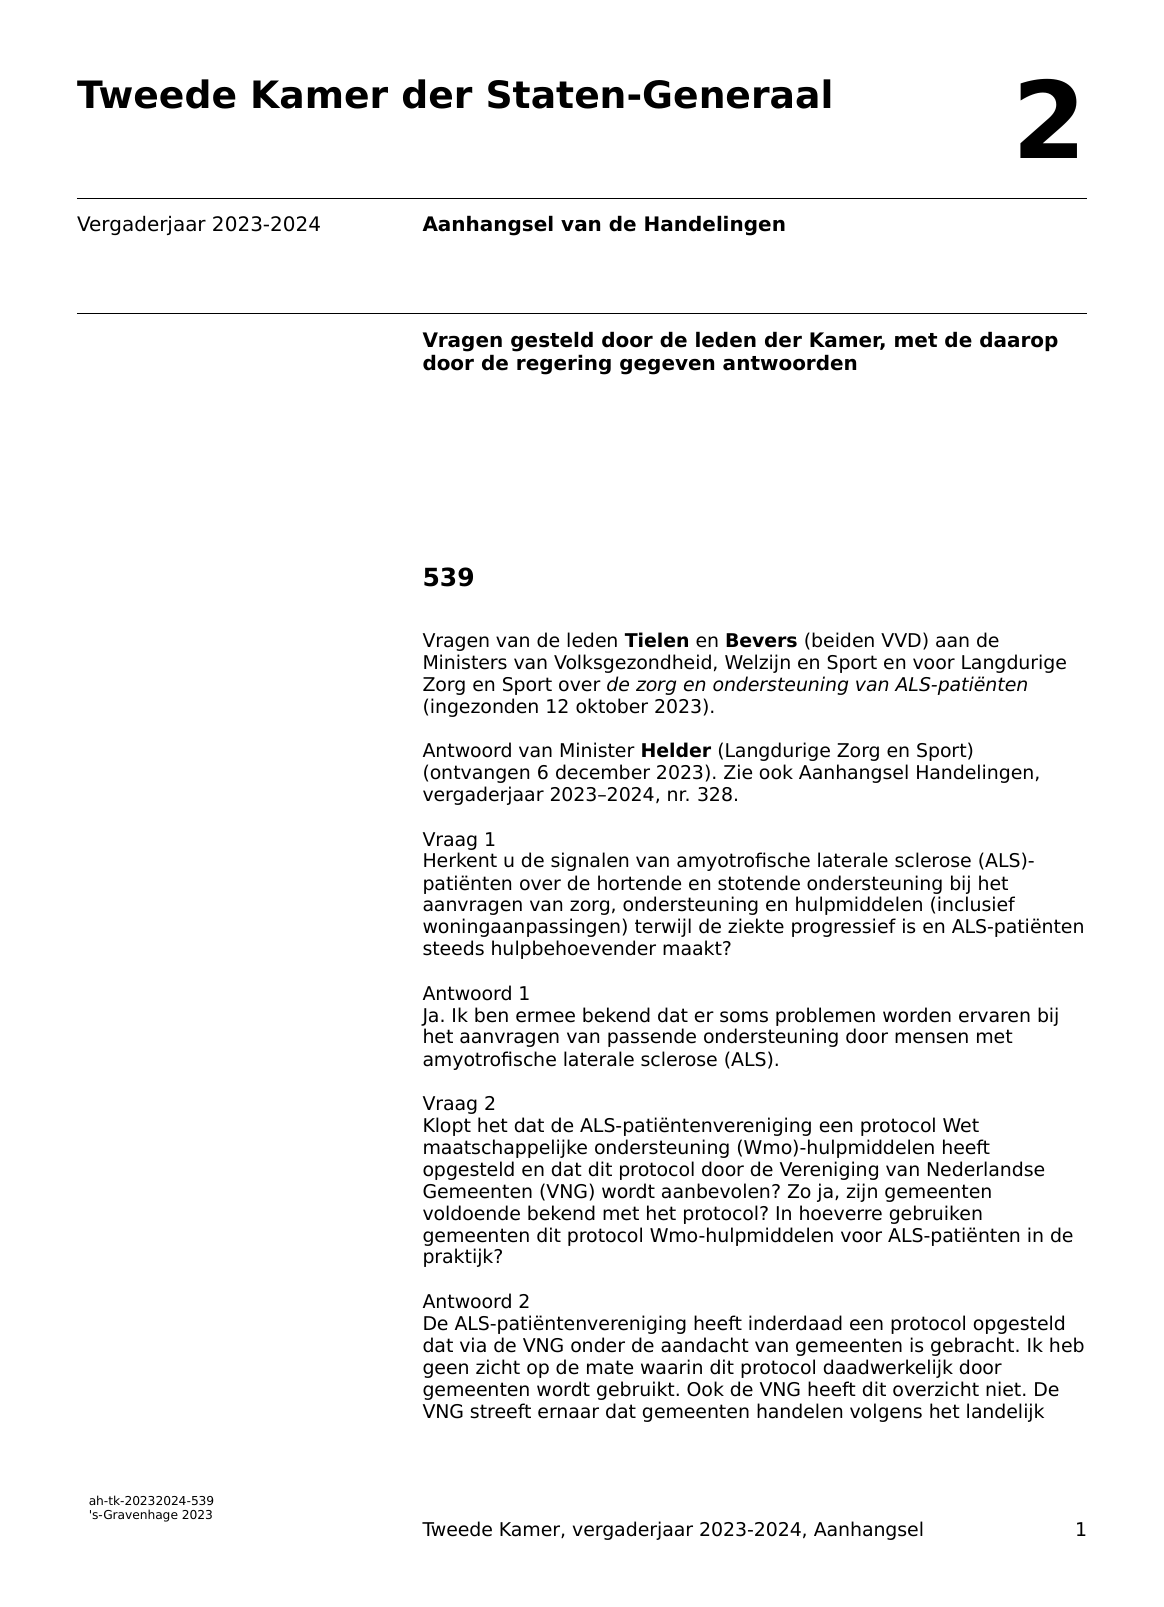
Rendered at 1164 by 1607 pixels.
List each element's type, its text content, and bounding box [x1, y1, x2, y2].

text Herkent u de signalen van amyotrofische laterale sclerose (ALS)-patiënten over de hortende en stotende ondersteuning bij het aanvragen van zorg, ondersteuning en hulpmiddelen (inclusief woningaanpassingen) terwijl de ziekte progressief is en ALS-patiënten steeds hulpbehoevender maakt? [422, 850, 1087, 960]
text Vragen van de leden Tielen en Bevers (beiden VVD) aan de Ministers van Volksgezondheid, Welzijn en Sport en voor Langdurige Zorg en Sport over de zorg en ondersteuning van ALS-patiënten (ingezonden 12 oktober 2023). [422, 630, 1087, 718]
text Vraag 1 [422, 828, 1087, 850]
table_cell Vragen gesteld door de leden der Kamer, met de daarop door de regering gegeven antwoorden [422, 314, 1087, 375]
table_header 2 [886, 59, 1087, 198]
table_cell [77, 314, 422, 375]
text 539 [422, 563, 1087, 592]
text Antwoord 2 [422, 1291, 1087, 1313]
table_header Tweede Kamer der Staten-Generaal [77, 59, 886, 198]
text 's-Gravenhage 2023 [88, 1508, 323, 1522]
text Antwoord van Minister Helder (Langdurige Zorg en Sport) (ontvangen 6 december 2023). Zie ook Aanhangsel Handelingen, vergaderjaar 2023–2024, nr. 328. [422, 740, 1087, 806]
text Klopt het dat de ALS-patiëntenvereniging een protocol Wet maatschappelijke ondersteuning (Wmo)-hulpmiddelen heeft opgesteld en dat dit protocol door de Vereniging van Nederlandse Gemeenten (VNG) wordt aanbevolen? Zo ja, zijn gemeenten voldoende bekend met het protocol? In hoeverre gebruiken gemeenten dit protocol Wmo-hulpmiddelen voor ALS-patiënten in de praktijk? [422, 1114, 1087, 1268]
text De ALS-patiëntenvereniging heeft inderdaad een protocol opgesteld dat via de VNG onder de aandacht van gemeenten is gebracht. Ik heb geen zicht op de mate waarin dit protocol daadwerkelijk door gemeenten wordt gebruikt. Ook de VNG heeft dit overzicht niet. De VNG streeft ernaar dat gemeenten handelen volgens het landelijk [422, 1313, 1087, 1422]
table_cell Vergaderjaar 2023-2024 [77, 199, 422, 313]
text Vraag 2 [422, 1093, 1087, 1114]
table_cell Aanhangsel van de Handelingen [422, 199, 1087, 313]
text ah-tk-20232024-539 [88, 1494, 323, 1508]
text Antwoord 1 [422, 982, 1087, 1004]
text Ja. Ik ben ermee bekend dat er soms problemen worden ervaren bij het aanvragen van passende ondersteuning door mensen met amyotrofische laterale sclerose (ALS). [422, 1004, 1087, 1070]
